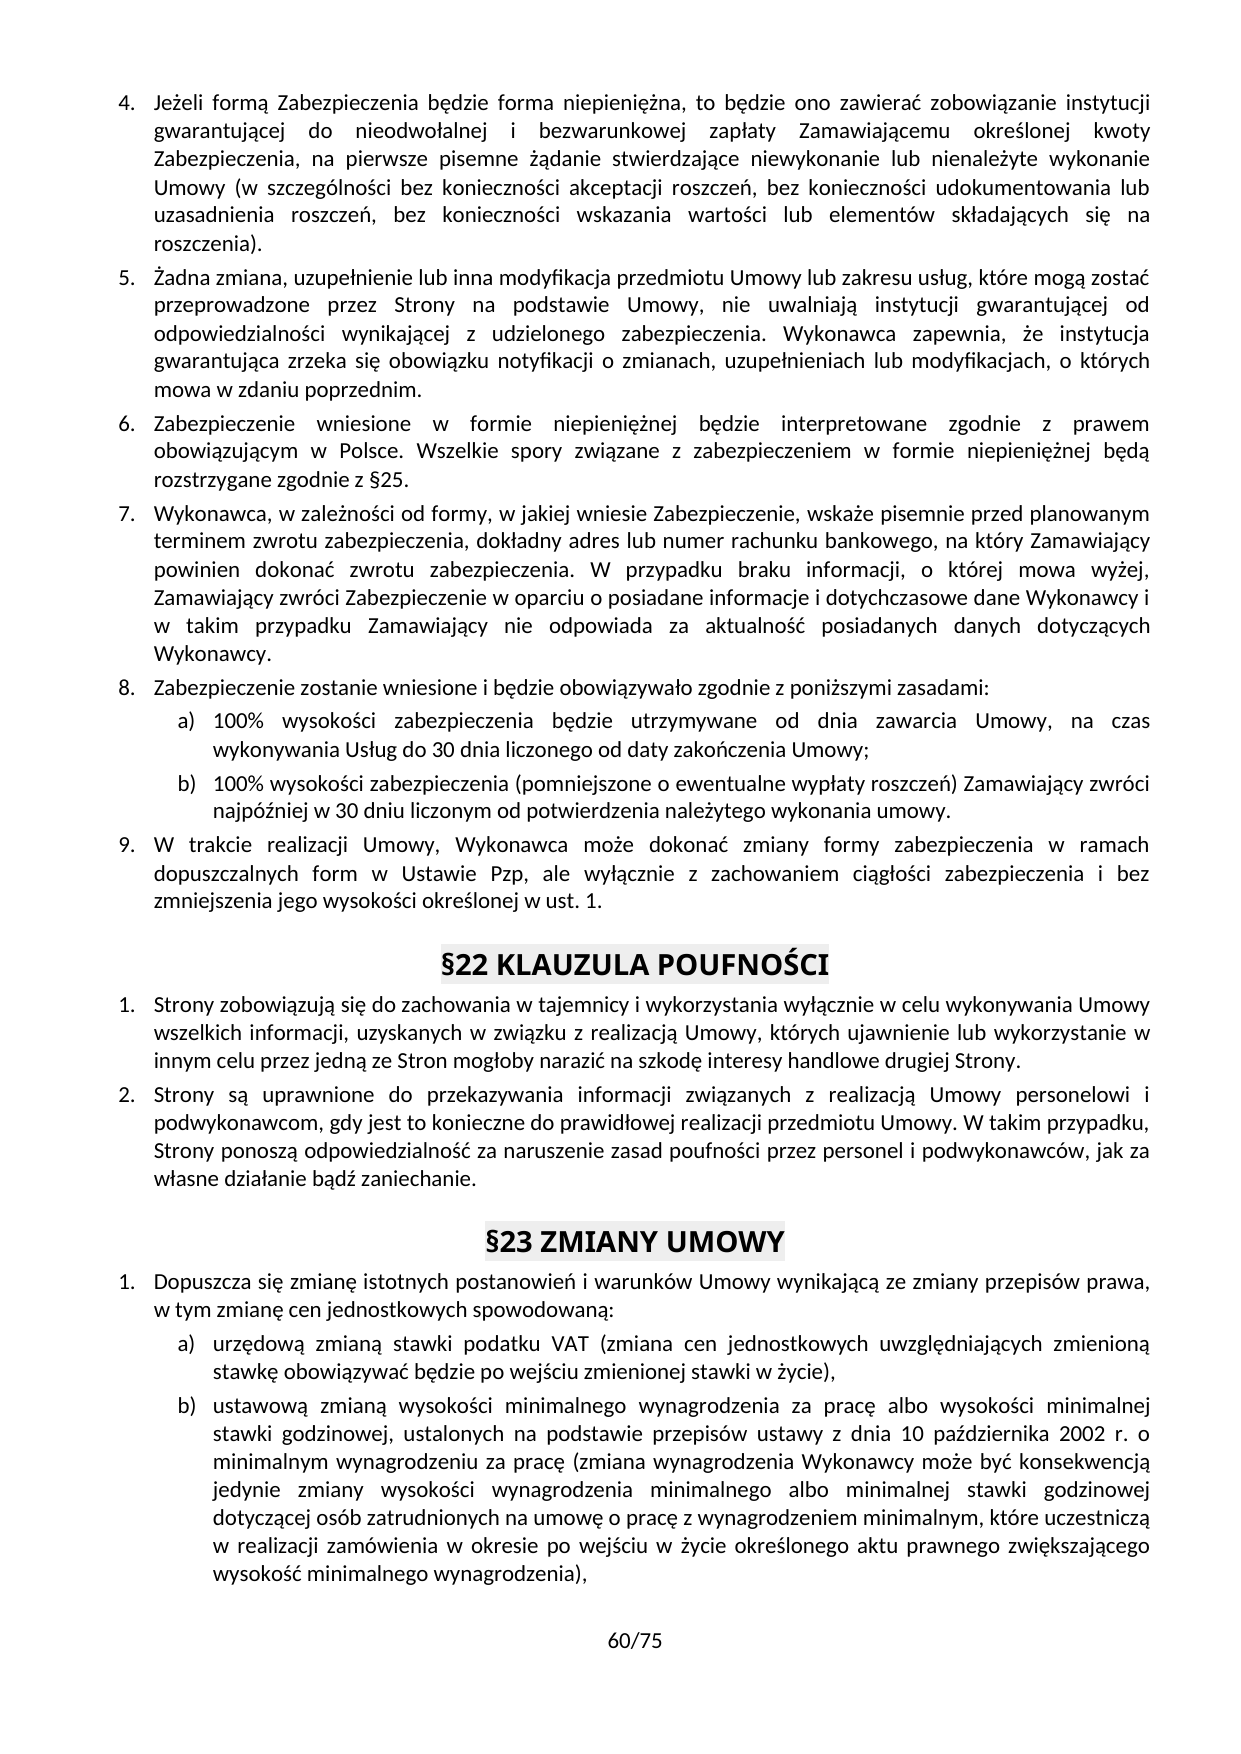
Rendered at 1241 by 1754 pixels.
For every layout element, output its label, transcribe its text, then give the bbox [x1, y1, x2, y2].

list Strony są uprawnione do przekazywania informacji związanych z realizacją Umowy personelowi i podwykonawcom, gdy jest to konieczne do prawidłowej realizacji przedmiotu Umowy. W takim przypadku, Strony ponoszą odpowiedzialność za naruszenie zasad poufności przez personel i podwykonawców, jak za własne działanie bądź zaniechanie. [118, 1080, 1152, 1192]
list 100% wysokości zabezpieczenia (pomniejszone o ewentualne wypłaty roszczeń) Zamawiający zwróci najpóźniej w 30 dniu liczonym od potwierdzenia należytego wykonania umowy. [177, 769, 1152, 825]
text §22 KLAUZULA POUFNOŚCI [829, 944, 1152, 984]
list Zabezpieczenie wniesione w formie niepieniężnej będzie interpretowane zgodnie z prawem obowiązującym w Polsce. Wszelkie spory związane z zabezpieczeniem w formie niepieniężnej będą rozstrzygane zgodnie z §25. [118, 409, 1152, 493]
text §23 ZMIANY UMOWY [118, 1221, 485, 1261]
text §23 ZMIANY UMOWY [785, 1221, 1152, 1261]
list Dopuszcza się zmianę istotnych postanowień i warunków Umowy wynikającą ze zmiany przepisów prawa, w tym zmianę cen jednostkowych spowodowaną: [118, 1267, 1152, 1323]
list Zabezpieczenie zostanie wniesione i będzie obowiązywało zgodnie z poniższymi zasadami: [118, 673, 1152, 701]
list urzędową zmianą stawki podatku VAT (zmiana cen jednostkowych uwzględniających zmienioną stawkę obowiązywać będzie po wejściu zmienionej stawki w życie), [177, 1329, 1152, 1385]
list Strony zobowiązują się do zachowania w tajemnicy i wykorzystania wyłącznie w celu wykonywania Umowy wszelkich informacji, uzyskanych w związku z realizacją Umowy, których ujawnienie lub wykorzystanie w innym celu przez jedną ze Stron mogłoby narazić na szkodę interesy handlowe drugiej Strony. [118, 990, 1152, 1074]
text §22 KLAUZULA POUFNOŚCI [118, 944, 441, 984]
list 100% wysokości zabezpieczenia będzie utrzymywane od dnia zawarcia Umowy, na czas wykonywania Usług do 30 dnia liczonego od daty zakończenia Umowy; [177, 707, 1152, 763]
list Wykonawca, w zależności od formy, w jakiej wniesie Zabezpieczenie, wskaże pisemnie przed planowanym terminem zwrotu zabezpieczenia, dokładny adres lub numer rachunku bankowego, na który Zamawiający powinien dokonać zwrotu zabezpieczenia. W przypadku braku informacji, o której mowa wyżej, Zamawiający zwróci Zabezpieczenie w oparciu o posiadane informacje i dotychczasowe dane Wykonawcy i w takim przypadku Zamawiający nie odpowiada za aktualność posiadanych danych dotyczących Wykonawcy. [118, 499, 1152, 667]
list ustawową zmianą wysokości minimalnego wynagrodzenia za pracę albo wysokości minimalnej stawki godzinowej, ustalonych na podstawie przepisów ustawy z dnia 10 października 2002 r. o minimalnym wynagrodzeniu za pracę (zmiana wynagrodzenia Wykonawcy może być konsekwencją jedynie zmiany wysokości wynagrodzenia minimalnego albo minimalnej stawki godzinowej dotyczącej osób zatrudnionych na umowę o pracę z wynagrodzeniem minimalnym, które uczestniczą w realizacji zamówienia w okresie po wejściu w życie określonego aktu prawnego zwiększającego wysokość minimalnego wynagrodzenia), [177, 1391, 1152, 1587]
list Żadna zmiana, uzupełnienie lub inna modyfikacja przedmiotu Umowy lub zakresu usług, które mogą zostać przeprowadzone przez Strony na podstawie Umowy, nie uwalniają instytucji gwarantującej od odpowiedzialności wynikającej z udzielonego zabezpieczenia. Wykonawca zapewnia, że instytucja gwarantująca zrzeka się obowiązku notyfikacji o zmianach, uzupełnieniach lub modyfikacjach, o których mowa w zdaniu poprzednim. [118, 263, 1152, 403]
list Jeżeli formą Zabezpieczenia będzie forma niepieniężna, to będzie ono zawierać zobowiązanie instytucji gwarantującej do nieodwołalnej i bezwarunkowej zapłaty Zamawiającemu określonej kwoty Zabezpieczenia, na pierwsze pisemne żądanie stwierdzające niewykonanie lub nienależyte wykonanie Umowy (w szczególności bez konieczności akceptacji roszczeń, bez konieczności udokumentowania lub uzasadnienia roszczeń, bez konieczności wskazania wartości lub elementów składających się na roszczenia). [118, 88, 1152, 257]
list W trakcie realizacji Umowy, Wykonawca może dokonać zmiany formy zabezpieczenia w ramach dopuszczalnych form w Ustawie Pzp, ale wyłącznie z zachowaniem ciągłości zabezpieczenia i bez zmniejszenia jego wysokości określonej w ust. 1. [118, 831, 1152, 915]
